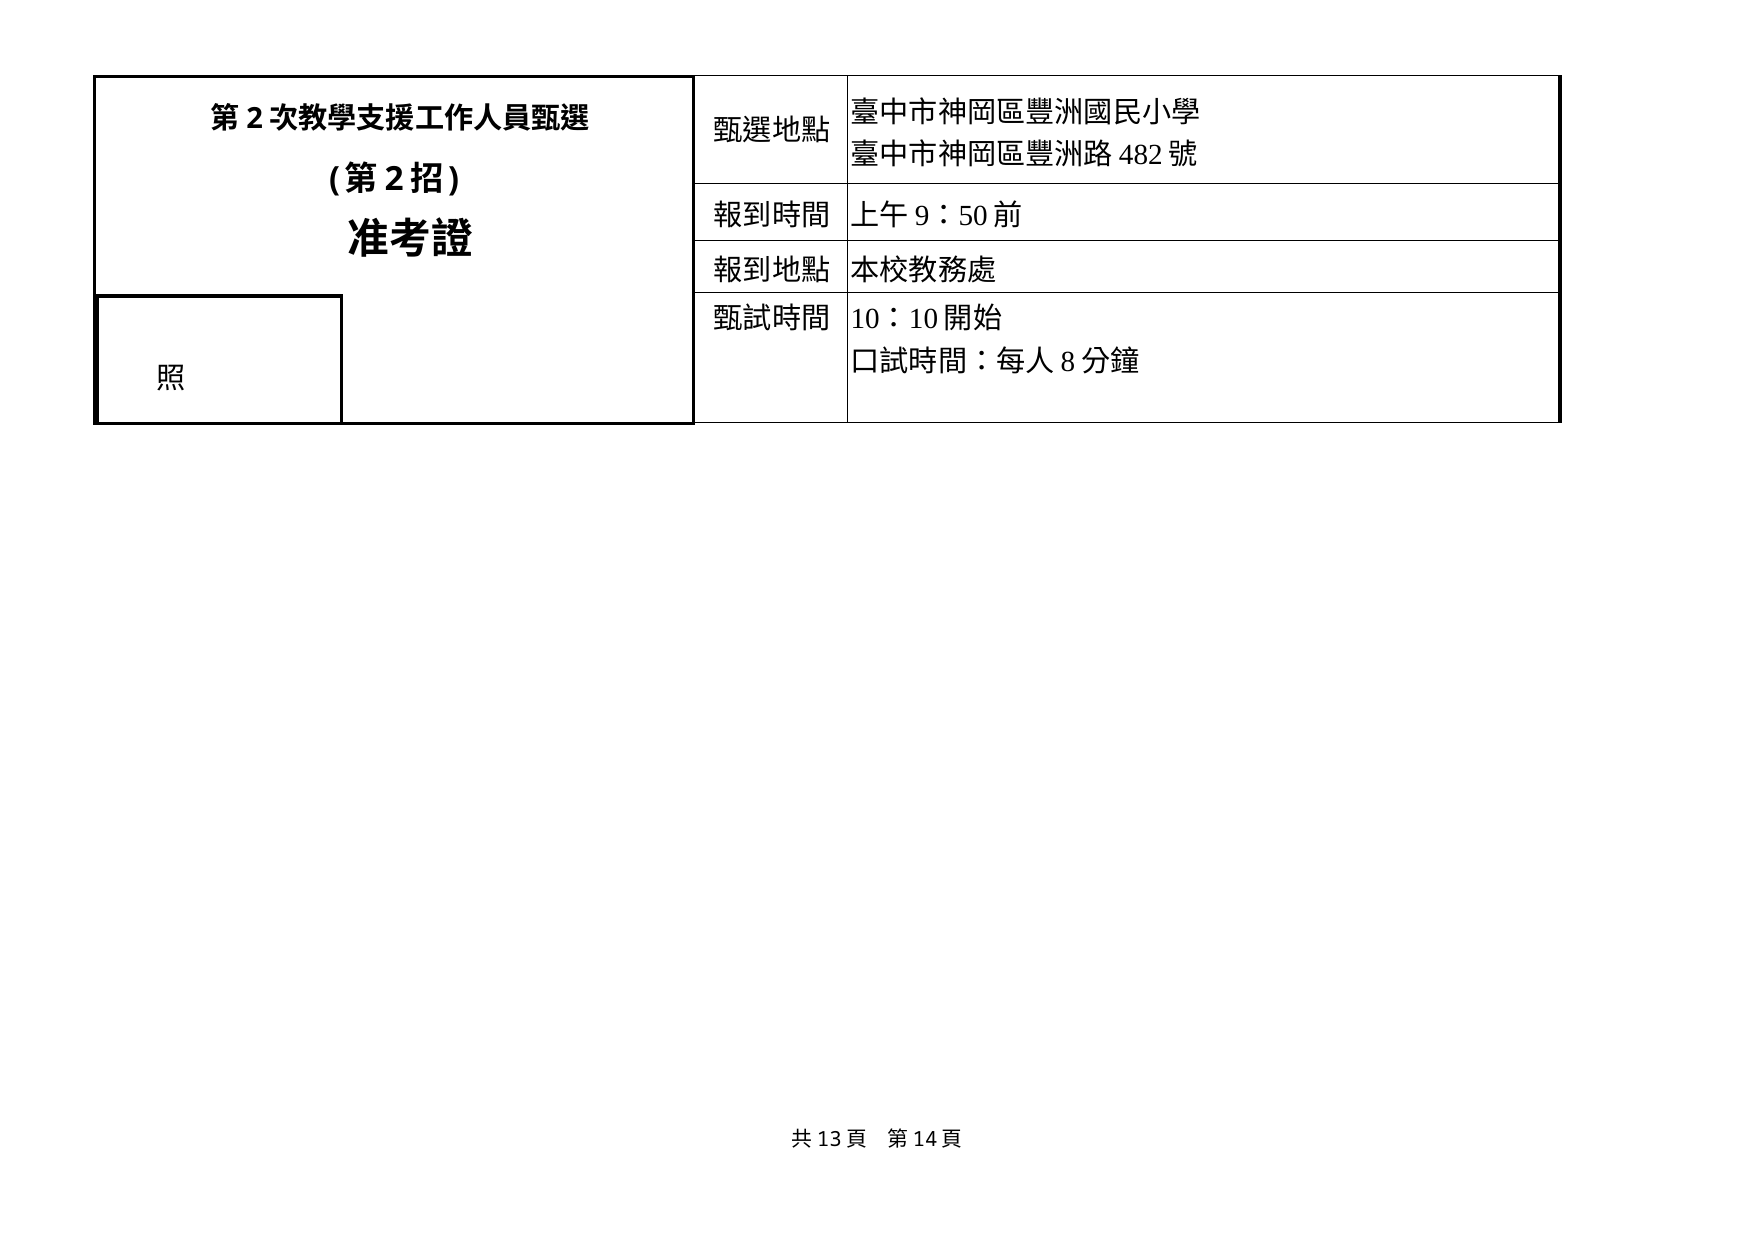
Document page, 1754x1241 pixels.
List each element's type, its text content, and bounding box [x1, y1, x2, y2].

table_cell 報到地點 [695, 241, 847, 292]
table_cell 甄試時間 [695, 293, 847, 422]
table_header 第2次教學支援工作人員甄選 (第2招) 准考證 [96, 78, 692, 422]
table_cell 本校教務處 [848, 241, 1558, 292]
table_cell 報到時間 [695, 184, 847, 240]
table_cell 上午9：50前 [848, 184, 1558, 240]
table_cell 10：10開始 口試時間：每人8分鐘 [848, 293, 1558, 422]
table_cell 臺中市神岡區豐洲國民小學 臺中市神岡區豐洲路482號 [848, 76, 1558, 183]
table_cell 甄選地點 [695, 76, 847, 183]
table_header 照 片 [99, 298, 340, 422]
